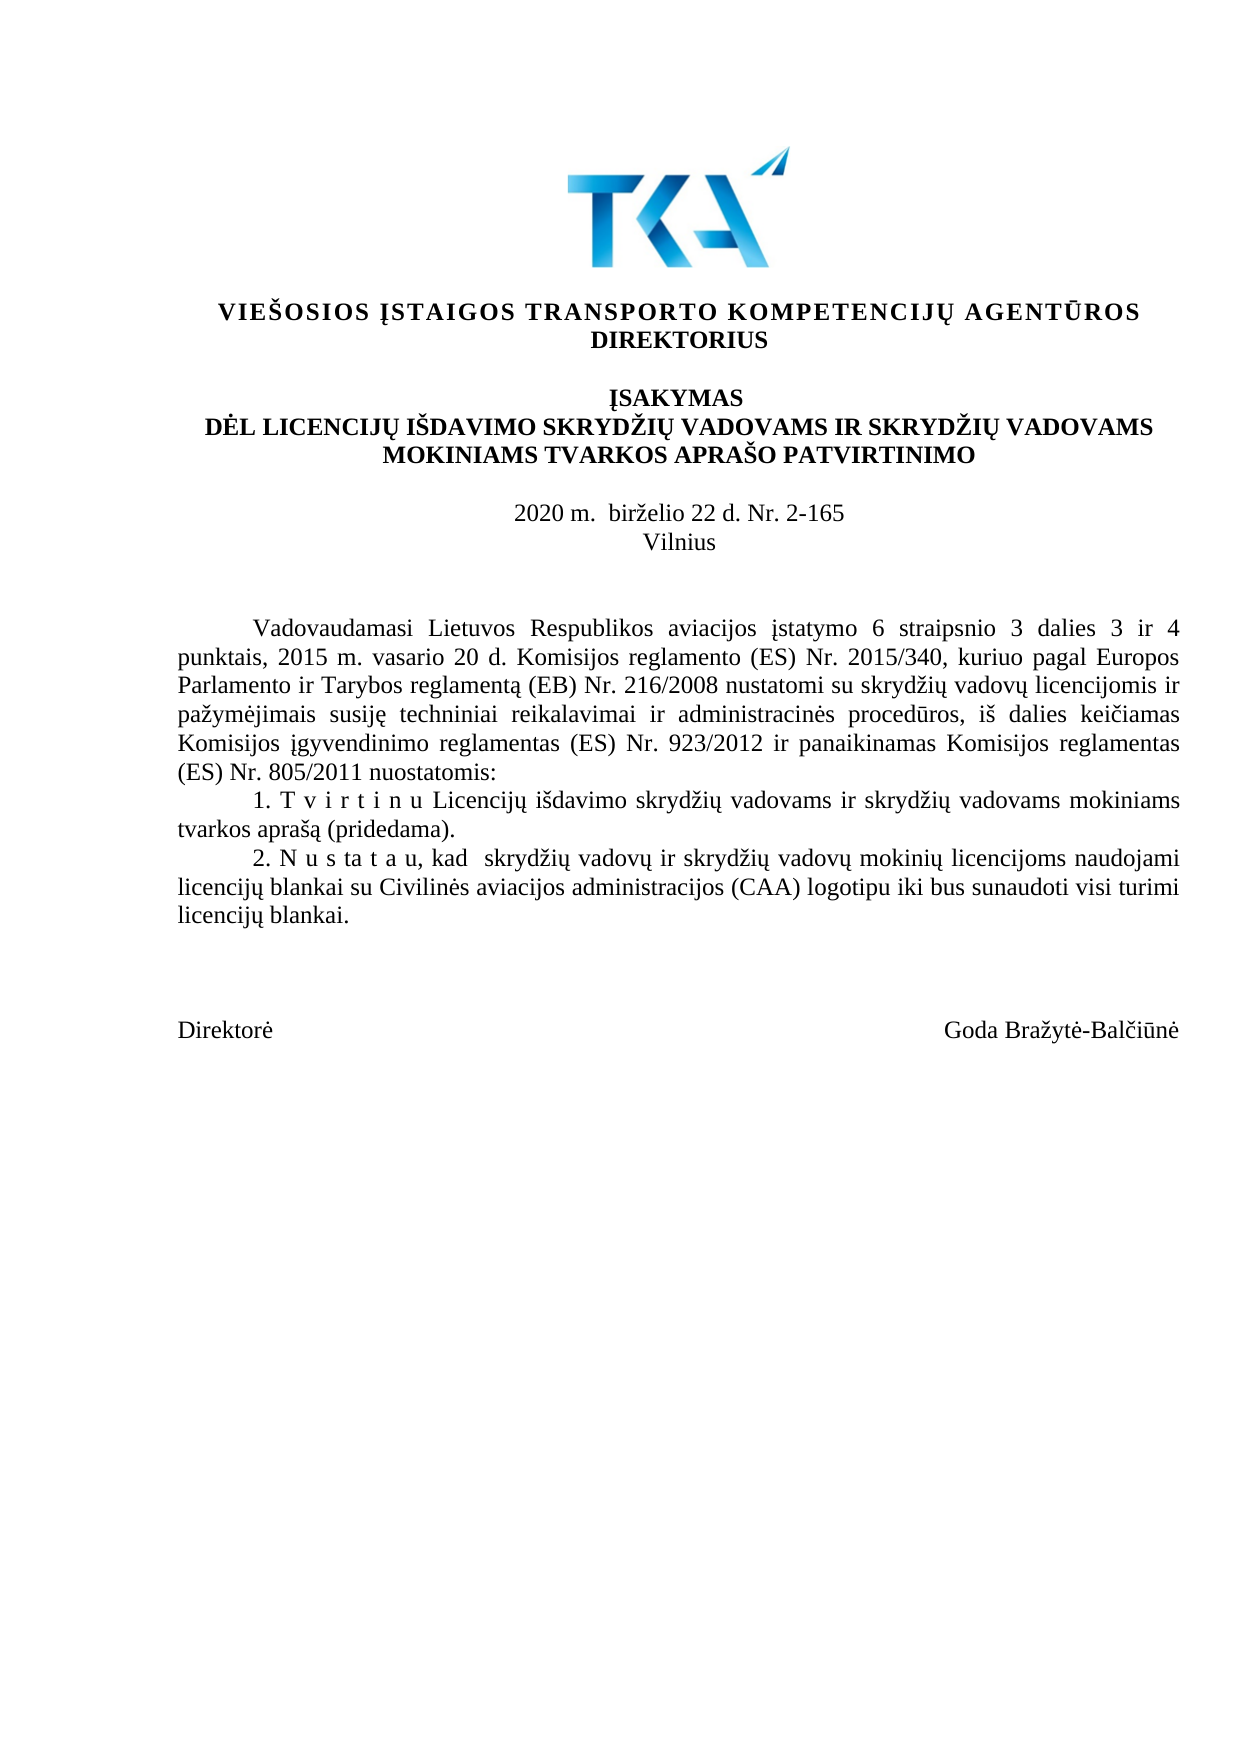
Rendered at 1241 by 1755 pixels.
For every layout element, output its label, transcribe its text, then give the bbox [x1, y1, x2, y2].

text 2. N u s ta t a u, kad skrydžių vadovų ir skrydžių vadovų mokinių licencijoms naudojami licencijų blankai su Civilinės aviacijos administracijos (CAA) logotipu iki bus sunaudoti visi turimi licencijų blankai. [177, 843, 1181, 929]
text Vadovaudamasi Lietuvos Respublikos aviacijos įstatymo 6 straipsnio 3 dalies 3 ir 4 punktais, 2015 m. vasario 20 d. Komisijos reglamento (ES) Nr. 2015/340, kuriuo pagal Europos Parlamento ir Tarybos reglamentą (EB) Nr. 216/2008 nustatomi su skrydžių vadovų licencijomis ir pažymėjimais susiję techniniai reikalavimai ir administracinės procedūros, iš dalies keičiamas Komisijos įgyvendinimo reglamentas (ES) Nr. 923/2012 ir panaikinamas Komisijos reglamentas (ES) Nr. 805/2011 nuostatomis: [177, 613, 1181, 785]
text Vilnius [177, 527, 1181, 555]
text ĮSAKYMAS [177, 383, 1181, 412]
text Direktorius [177, 325, 1181, 354]
text DĖL licencijų išdavimo skrydžių vadovams ir skrydžių vadovams mokiniams tvarkos aprašo patvirtinimo [177, 412, 1181, 469]
text Direktorė Goda Bražytė-Balčiūnė [177, 1015, 1181, 1044]
text VIEŠOSIOS ĮSTAIGOS TRANSPORTO KOMPETENCIJŲ AGENTŪROS [177, 297, 1181, 325]
text 2020 m. birželio 22 d. Nr. 2-165 [177, 498, 1181, 527]
text 1. T v i r t i n u Licencijų išdavimo skrydžių vadovams ir skrydžių vadovams mokiniams tvarkos aprašą (pridedama). [177, 785, 1181, 843]
